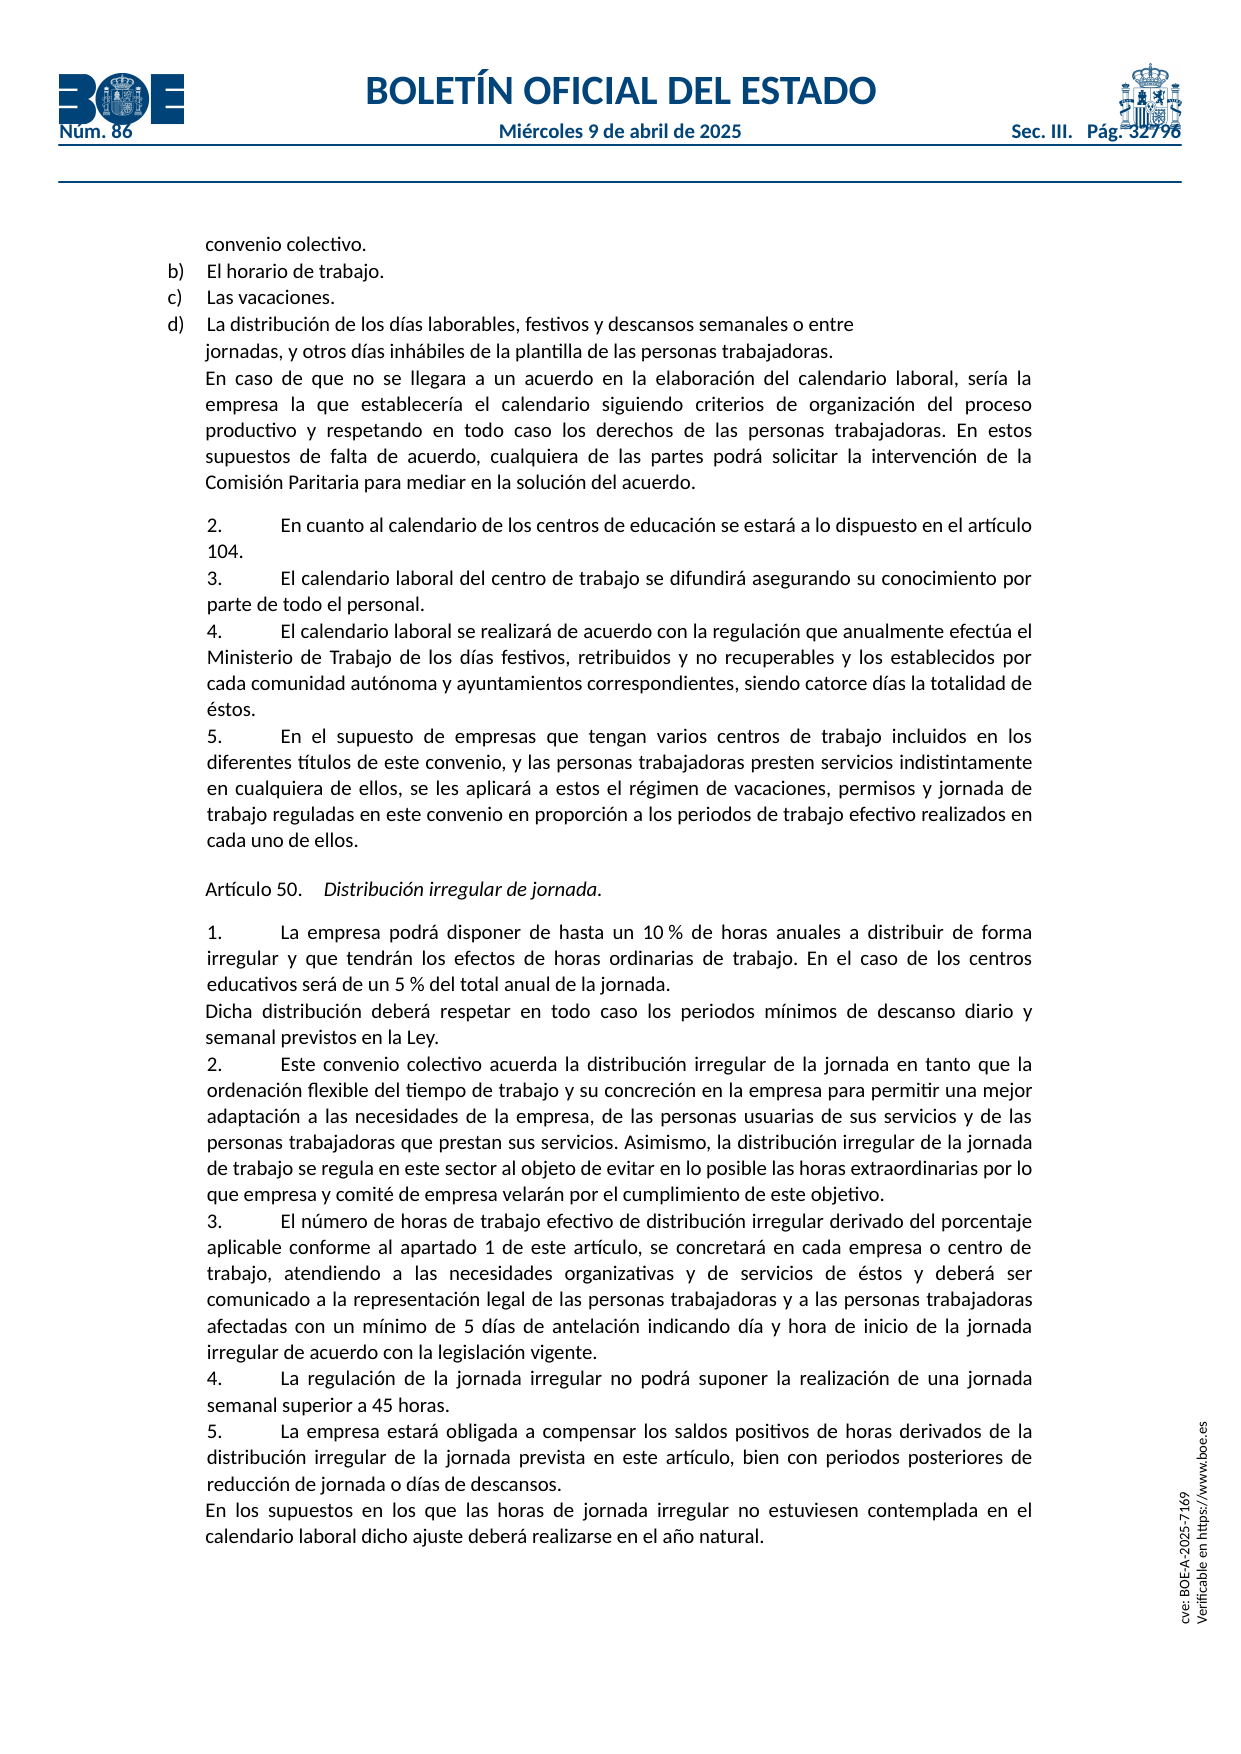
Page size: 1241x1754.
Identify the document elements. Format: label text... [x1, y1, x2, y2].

list Las vacaciones. [167, 284, 1034, 310]
text Dicha distribución deberá respetar en todo caso los periodos mínimos de descanso diario y semanal previstos en la Ley. [205, 998, 1034, 1049]
list En el supuesto de empresas que tengan varios centros de trabajo incluidos en los diferentes títulos de este convenio, y las personas trabajadoras presten servicios indistintamente en cualquiera de ellos, se les aplicará a estos el régimen de vacaciones, permisos y jornada de trabajo reguladas en este convenio en proporción a los periodos de trabajo efectivo realizados en cada uno de ellos. [207, 723, 1034, 853]
text En caso de que no se llegara a un acuerdo en la elaboración del calendario laboral, sería la empresa la que establecería el calendario siguiendo criterios de organización del proceso productivo y respetando en todo caso los derechos de las personas trabajadoras. En estos supuestos de falta de acuerdo, cualquiera de las partes podrá solicitar la intervención de la Comisión Paritaria para mediar en la solución del acuerdo. [205, 365, 1034, 495]
text jornadas, y otros días inhábiles de la plantilla de las personas trabajadoras. [205, 338, 1034, 364]
text En los supuestos en los que las horas de jornada irregular no estuviesen contemplada en el calendario laboral dicho ajuste deberá realizarse en el año natural. [205, 1497, 1034, 1549]
list La empresa estará obligada a compensar los saldos positivos de horas derivados de la distribución irregular de la jornada prevista en este artículo, bien con periodos posteriores de reducción de jornada o días de descansos. [207, 1418, 1034, 1496]
list En cuanto al calendario de los centros de educación se estará a lo dispuesto en el artículo 104. [207, 512, 1034, 564]
list El número de horas de trabajo efectivo de distribución irregular derivado del porcentaje aplicable conforme al apartado 1 de este artículo, se concretará en cada empresa o centro de trabajo, atendiendo a las necesidades organizativas y de servicios de éstos y deberá ser comunicado a la representación legal de las personas trabajadoras y a las personas trabajadoras afectadas con un mínimo de 5 días de antelación indicando día y hora de inicio de la jornada irregular de acuerdo con la legislación vigente. [207, 1208, 1034, 1364]
list Este convenio colectivo acuerda la distribución irregular de la jornada en tanto que la ordenación flexible del tiempo de trabajo y su concreción en la empresa para permitir una mejor adaptación a las necesidades de la empresa, de las personas usuarias de sus servicios y de las personas trabajadoras que prestan sus servicios. Asimismo, la distribución irregular de la jornada de trabajo se regula en este sector al objeto de evitar en lo posible las horas extraordinarias por lo que empresa y comité de empresa velarán por el cumplimiento de este objetivo. [207, 1051, 1034, 1207]
text convenio colectivo. [205, 231, 1034, 257]
text Artículo 50. Distribución irregular de jornada. [205, 876, 1034, 902]
list La distribución de los días laborables, festivos y descansos semanales o entre [167, 311, 1034, 337]
list El calendario laboral se realizará de acuerdo con la regulación que anualmente efectúa el Ministerio de Trabajo de los días festivos, retribuidos y no recuperables y los establecidos por cada comunidad autónoma y ayuntamientos correspondientes, siendo catorce días la totalidad de éstos. [207, 618, 1034, 722]
list El calendario laboral del centro de trabajo se difundirá asegurando su conocimiento por parte de todo el personal. [207, 565, 1034, 617]
list La empresa podrá disponer de hasta un 10 % de horas anuales a distribuir de forma irregular y que tendrán los efectos de horas ordinarias de trabajo. En el caso de los centros educativos será de un 5 % del total anual de la jornada. [207, 919, 1034, 997]
list La regulación de la jornada irregular no podrá suponer la realización de una jornada semanal superior a 45 horas. [207, 1366, 1034, 1417]
list El horario de trabajo. [167, 258, 1034, 283]
